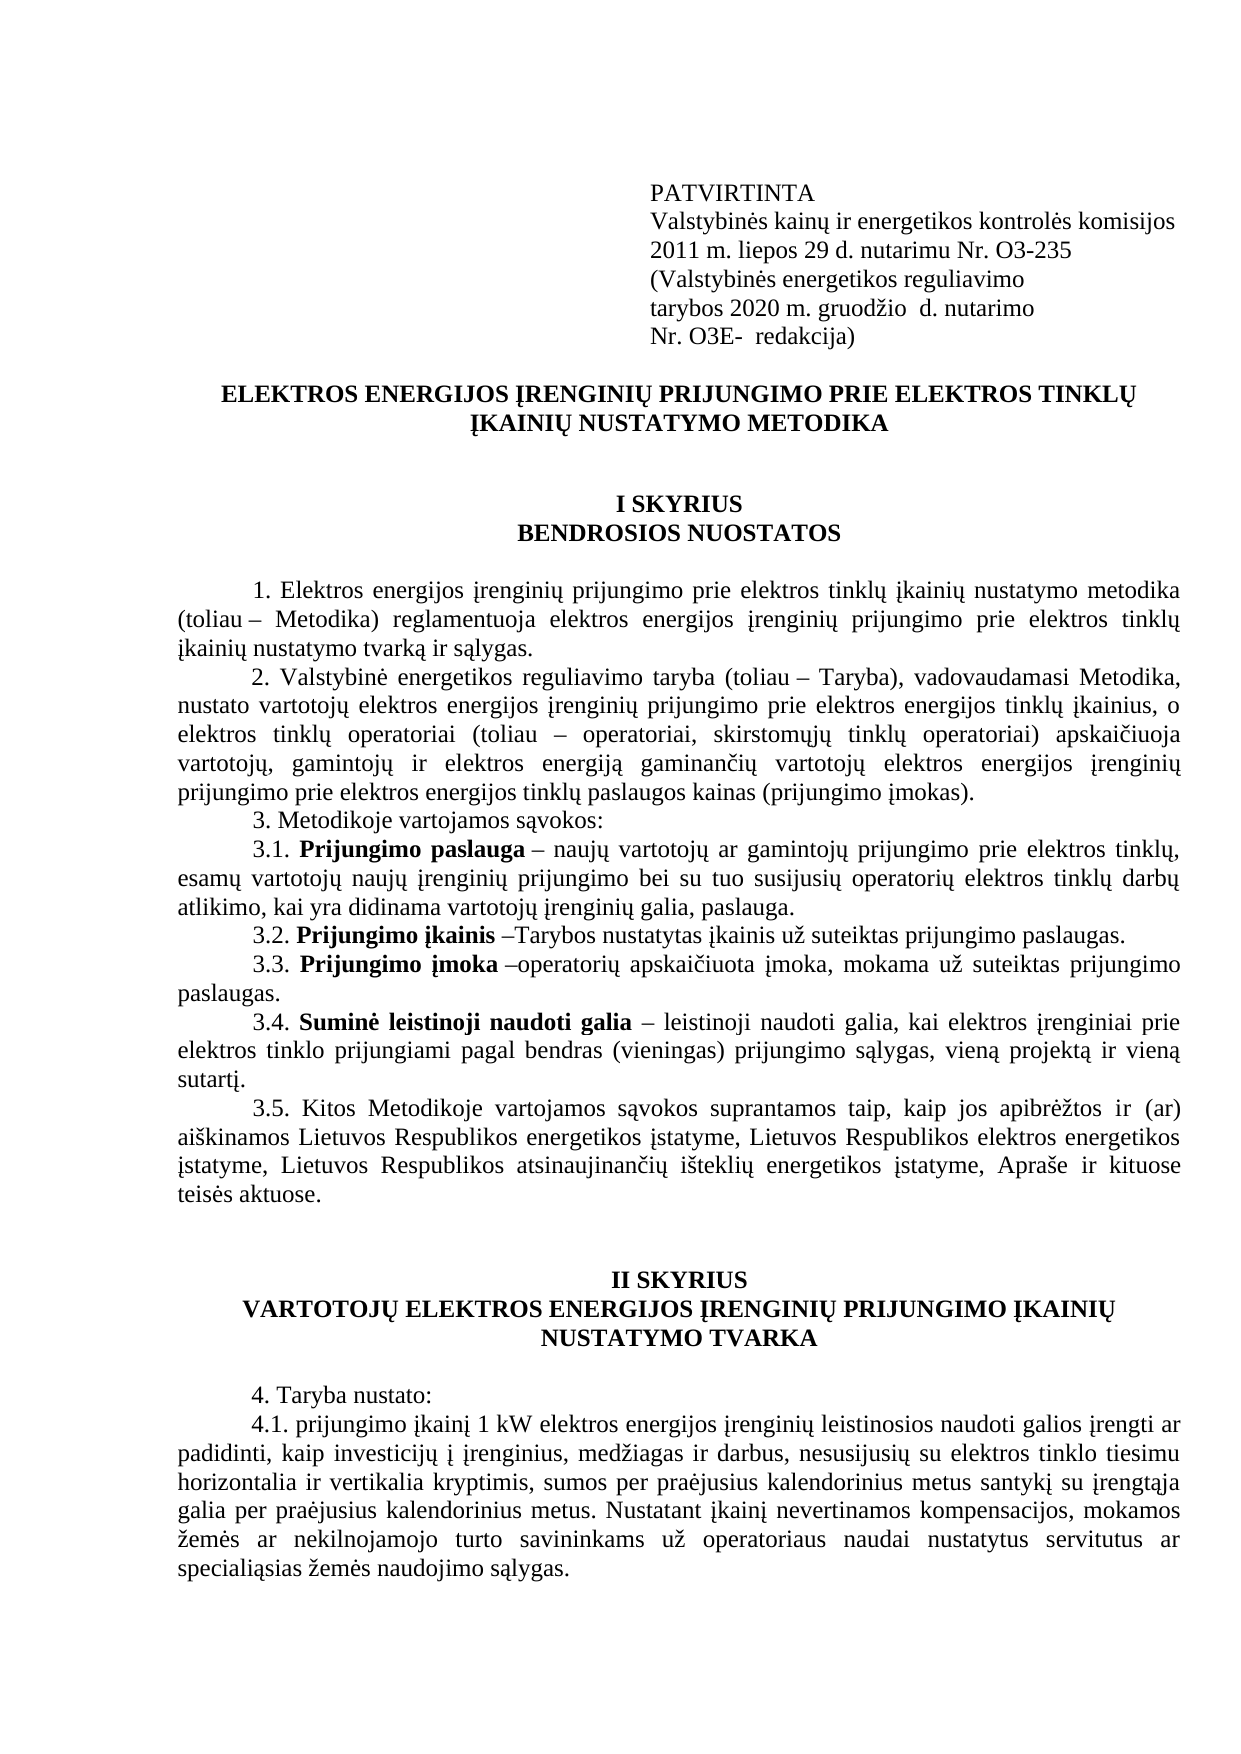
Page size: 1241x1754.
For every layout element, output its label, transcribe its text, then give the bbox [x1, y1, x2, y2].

text PATVIRTINTA [650, 178, 1181, 206]
text 3.4. Suminė leistinoji naudoti galia – leistinoji naudoti galia, kai elektros įrenginiai prie elektros tinklo prijungiami pagal bendras (vieningas) prijungimo sąlygas, vieną projektą ir vieną sutartį. [177, 1007, 1181, 1093]
text 2. Valstybinė energetikos reguliavimo taryba (toliau – Taryba), vadovaudamasi Metodika, nustato vartotojų elektros energijos įrenginių prijungimo prie elektros energijos tinklų įkainius, o elektros tinklų operatoriai (toliau – operatoriai, skirstomųjų tinklų operatoriai) apskaičiuoja vartotojų, gamintojų ir elektros energiją gaminančių vartotojų elektros energijos įrenginių prijungimo prie elektros energijos tinklų paslaugos kainas (prijungimo įmokas). [177, 662, 1181, 805]
text 1. Elektros energijos įrenginių prijungimo prie elektros tinklų įkainių nustatymo metodika (toliau – Metodika) reglamentuoja elektros energijos įrenginių prijungimo prie elektros tinklų įkainių nustatymo tvarką ir sąlygas. [177, 575, 1181, 662]
text (Valstybinės energetikos reguliavimo [650, 264, 1181, 293]
text 3.2. Prijungimo įkainis –Tarybos nustatytas įkainis už suteiktas prijungimo paslaugas. [177, 920, 1181, 949]
text I SKYRIUS BENDROSIOS NUOSTATOS [177, 489, 1181, 547]
text 4. Taryba nustato: [177, 1380, 1181, 1409]
text 4.1. prijungimo įkainį 1 kW elektros energijos įrenginių leistinosios naudoti galios įrengti ar padidinti, kaip investicijų į įrenginius, medžiagas ir darbus, nesusijusių su elektros tinklo tiesimu horizontalia ir vertikalia kryptimis, sumos per praėjusius kalendorinius metus santykį su įrengtąja galia per praėjusius kalendorinius metus. Nustatant įkainį nevertinamos kompensacijos, mokamos žemės ar nekilnojamojo turto savininkams už operatoriaus naudai nustatytus servitutus ar specialiąsias žemės naudojimo sąlygas. [177, 1409, 1181, 1582]
text tarybos 2020 m. gruodžio d. nutarimo [650, 293, 1181, 321]
text 3.5. Kitos Metodikoje vartojamos sąvokos suprantamos taip, kaip jos apibrėžtos ir (ar) aiškinamos Lietuvos Respublikos energetikos įstatyme, Lietuvos Respublikos elektros energetikos įstatyme, Lietuvos Respublikos atsinaujinančių išteklių energetikos įstatyme, Apraše ir kituose teisės aktuose. [177, 1093, 1181, 1208]
text Valstybinės kainų ir energetikos kontrolės komisijos [650, 206, 1181, 235]
text 3.1. Prijungimo paslauga – naujų vartotojų ar gamintojų prijungimo prie elektros tinklų, esamų vartotojų naujų įrenginių prijungimo bei su tuo susijusių operatorių elektros tinklų darbų atlikimo, kai yra didinama vartotojų įrenginių galia, paslauga. [177, 834, 1181, 920]
text 3. Metodikoje vartojamos sąvokos: [177, 805, 1181, 834]
text 2011 m. liepos 29 d. nutarimu Nr. O3-235 [650, 235, 1181, 264]
text II SKYRIUS VARTOTOJŲ ELEKTROS ENERGIJOS ĮRENGINIŲ PRIJUNGIMO ĮKAINIŲ NUSTATYMO TVARKA [177, 1265, 1181, 1352]
text ELEKTROS ENERGIJOS ĮRENGINIŲ PRIJUNGIMO PRIE ELEKTROS TINKLŲ ĮKAINIŲ NUSTATYMO METODIKA [177, 379, 1181, 436]
text Nr. O3E- redakcija) [650, 321, 1181, 350]
text 3.3. Prijungimo įmoka –operatorių apskaičiuota įmoka, mokama už suteiktas prijungimo paslaugas. [177, 949, 1181, 1007]
